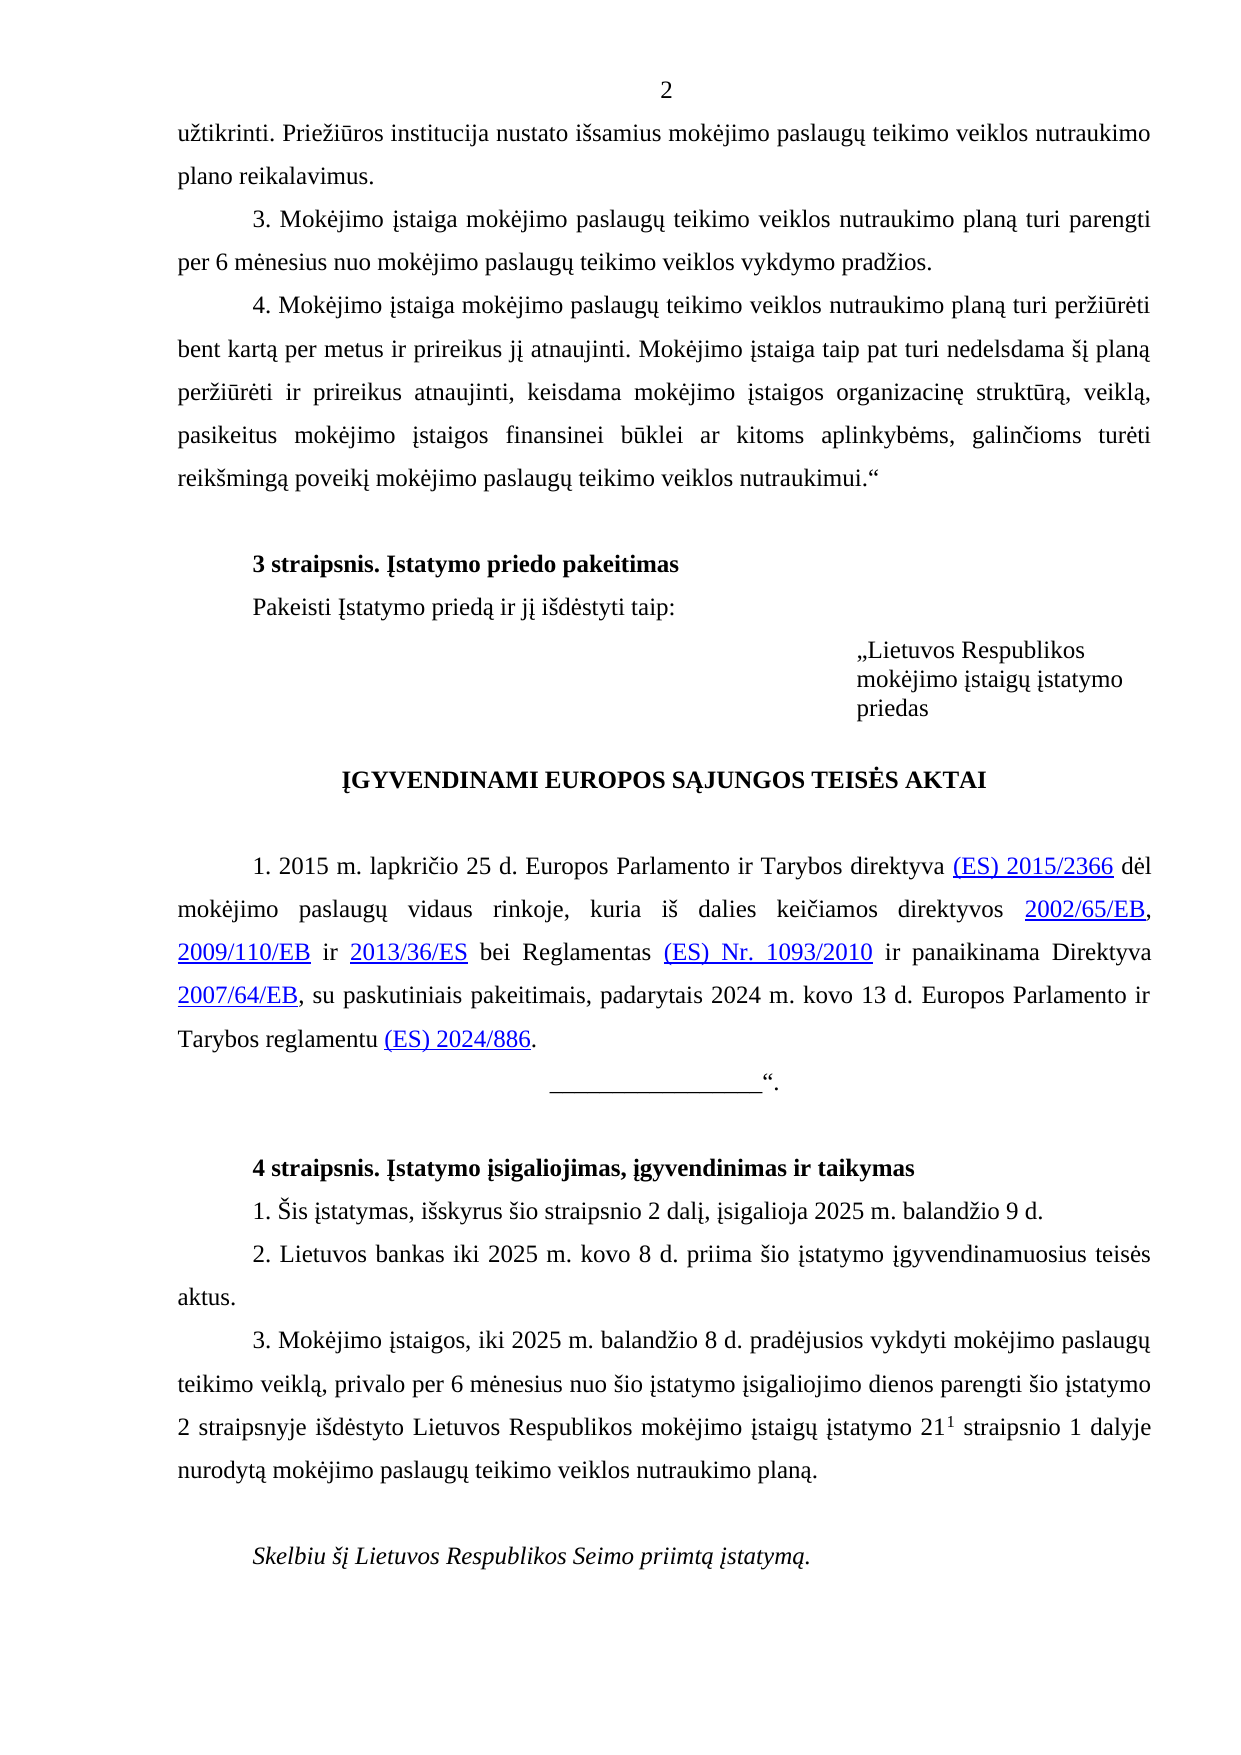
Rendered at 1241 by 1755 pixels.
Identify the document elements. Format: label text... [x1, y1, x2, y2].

text 4. Mokėjimo įstaiga mokėjimo paslaugų teikimo veiklos nutraukimo planą turi peržiūrėti bent kartą per metus ir prireikus jį atnaujinti. Mokėjimo įstaiga taip pat turi nedelsdama šį planą peržiūrėti ir prireikus atnaujinti, keisdama mokėjimo įstaigos organizacinę struktūrą, veiklą, pasikeitus mokėjimo įstaigos finansinei būklei ar kitoms aplinkybėms, galinčioms turėti reikšmingą poveikį mokėjimo paslaugų teikimo veiklos nutraukimui.“ [177, 291, 1152, 492]
text mokėjimo įstaigų įstatymo [177, 664, 1152, 693]
text 3. Mokėjimo įstaiga mokėjimo paslaugų teikimo veiklos nutraukimo planą turi parengti per 6 mėnesius nuo mokėjimo paslaugų teikimo veiklos vykdymo pradžios. [177, 204, 1152, 276]
text 2. Lietuvos bankas iki 2025 m. kovo 8 d. priima šio įstatymo įgyvendinamuosius teisės aktus. [177, 1239, 1152, 1311]
text 1. Šis įstatymas, išskyrus šio straipsnio 2 dalį, įsigalioja 2025 m. balandžio 9 d. [177, 1196, 1152, 1225]
text 1. 2015 m. lapkričio 25 d. Europos Parlamento ir Tarybos direktyva (ES) 2015/2366 dėl mokėjimo paslaugų vidaus rinkoje, kuria iš dalies keičiamos direktyvos 2002/65/EB, 2009/110/EB ir 2013/36/ES bei Reglamentas (ES) Nr. 1093/2010 ir panaikinama Direktyva 2007/64/EB, su paskutiniais pakeitimais, padarytais 2024 m. kovo 13 d. Europos Parlamento ir Tarybos reglamentu (ES) 2024/886. [177, 851, 1152, 1052]
text _________________“. [177, 1067, 1152, 1096]
text priedas [177, 693, 1152, 722]
text 4 straipsnis. Įstatymo įsigaliojimas, įgyvendinimas ir taikymas [177, 1153, 1152, 1182]
text Pakeisti Įstatymo priedą ir jį išdėstyti taip: [177, 592, 1152, 621]
text 3. Mokėjimo įstaigos, iki 2025 m. balandžio 8 d. pradėjusios vykdyti mokėjimo paslaugų teikimo veiklą, privalo per 6 mėnesius nuo šio įstatymo įsigaliojimo dienos parengti šio įstatymo 2 straipsnyje išdėstyto Lietuvos Respublikos mokėjimo įstaigų įstatymo 211 straipsnio 1 dalyje nurodytą mokėjimo paslaugų teikimo veiklos nutraukimo planą. [177, 1326, 1152, 1484]
text užtikrinti. Priežiūros institucija nustato išsamius mokėjimo paslaugų teikimo veiklos nutraukimo plano reikalavimus. [177, 118, 1152, 190]
text 3 straipsnis. Įstatymo priedo pakeitimas [177, 549, 1152, 578]
text „Lietuvos Respublikos [177, 636, 1152, 664]
text Skelbiu šį Lietuvos Respublikos Seimo priimtą įstatymą. [177, 1541, 1152, 1570]
text ĮGYVENDINAMI EUROPOS SĄJUNGOS TEISĖS AKTAI [177, 765, 1152, 794]
